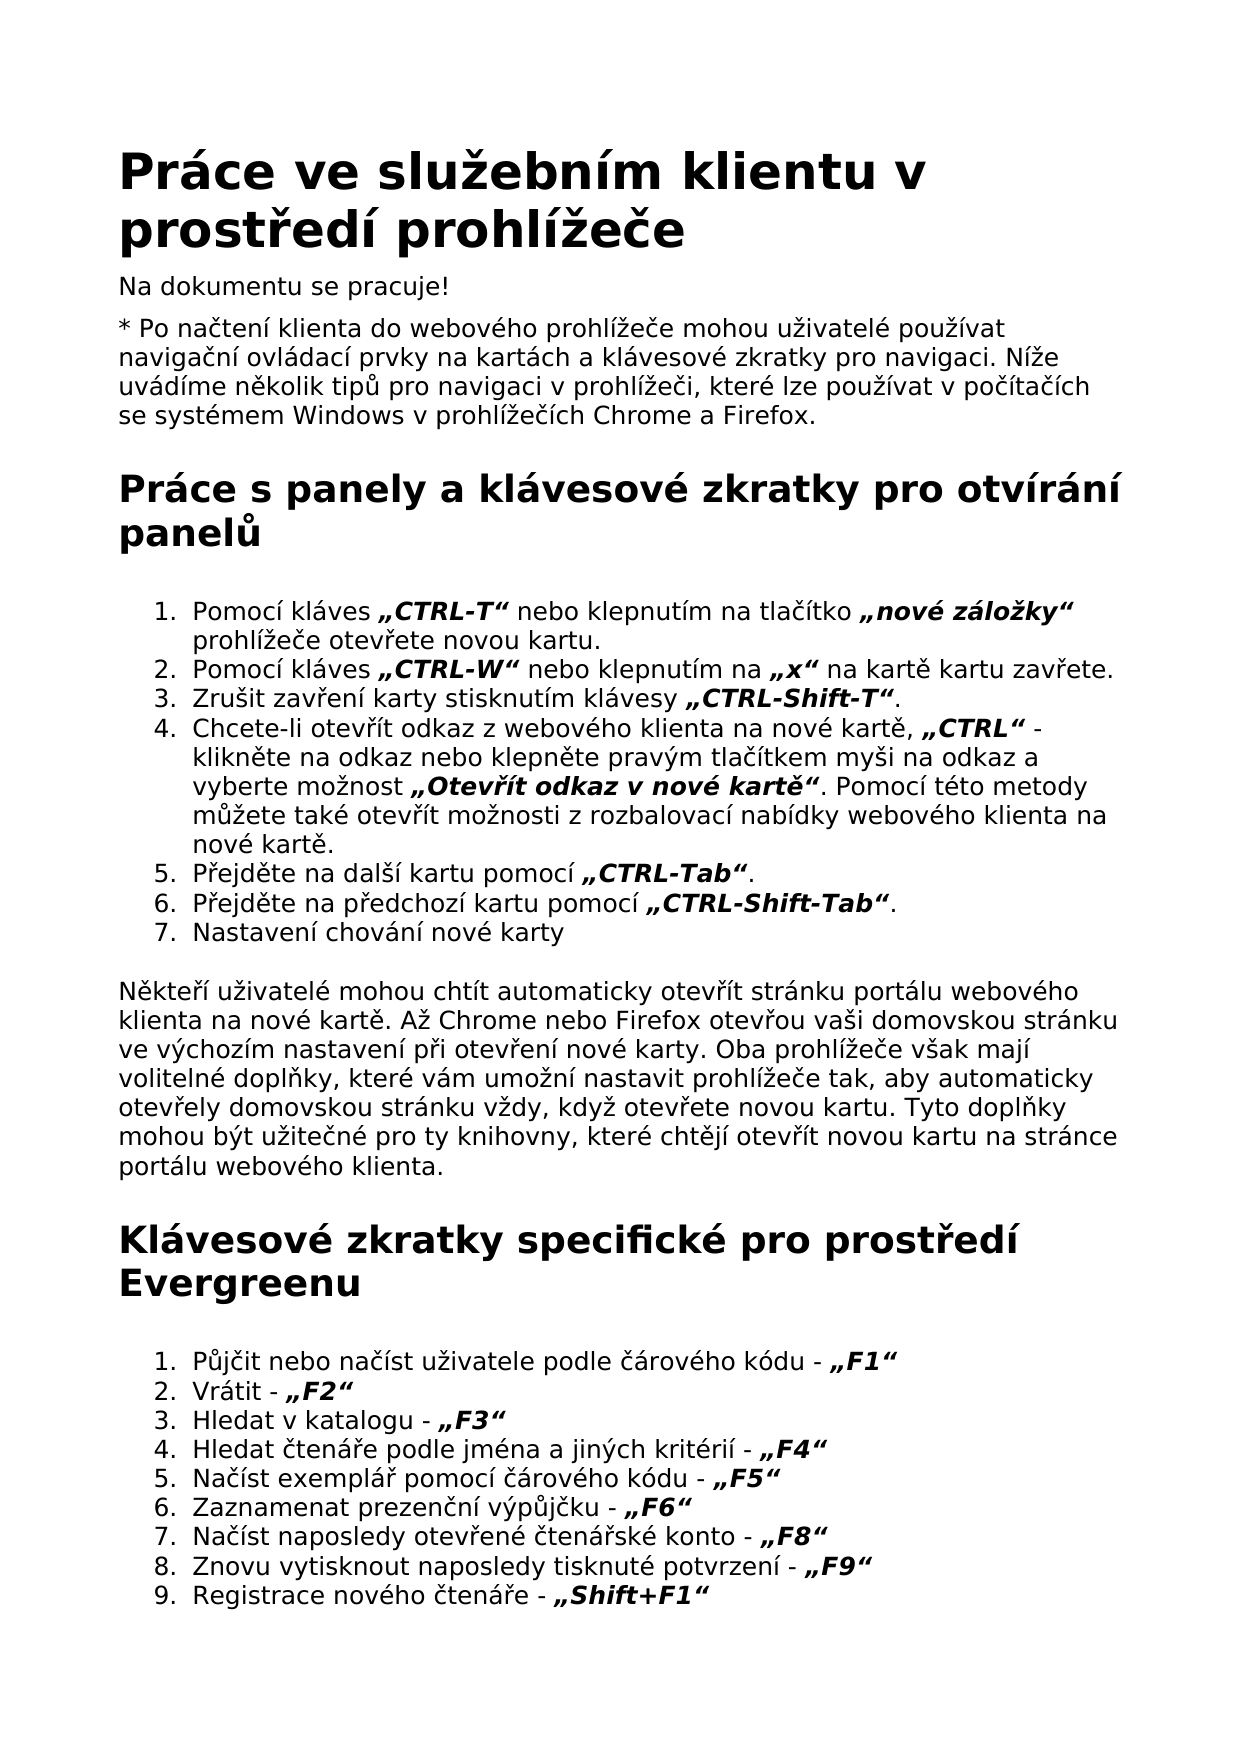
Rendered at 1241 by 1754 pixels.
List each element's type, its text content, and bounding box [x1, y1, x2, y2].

list Zrušit zavření karty stisknutím klávesy „CTRL-Shift-T“. [177, 685, 1122, 714]
list Přejděte na další kartu pomocí „CTRL-Tab“. [177, 860, 1122, 889]
list Načíst exemplář pomocí čárového kódu - „F5“ [177, 1464, 1122, 1493]
list Zaznamenat prezenční výpůjčku - „F6“ [177, 1493, 1122, 1523]
text Na dokumentu se pracuje! [118, 272, 1122, 301]
list Vrátit - „F2“ [177, 1377, 1122, 1406]
text Někteří uživatelé mohou chtít automaticky otevřít stránku portálu webového klienta na nové kartě. Až Chrome nebo Firefox otevřou vaši domovskou stránku ve výchozím nastavení při otevření nové karty. Oba prohlížeče však mají volitelné doplňky, které vám umožní nastavit prohlížeče tak, aby automaticky otevřely domovskou stránku vždy, když otevřete novou kartu. Tyto doplňky mohou být užitečné pro ty knihovny, které chtějí otevřít novou kartu na stránce portálu webového klienta. [118, 977, 1122, 1181]
list Hledat v katalogu - „F3“ [177, 1406, 1122, 1435]
list Nastavení chování nové karty [177, 918, 1122, 947]
list Pomocí kláves „CTRL-W“ nebo klepnutím na „x“ na kartě kartu zavřete. [177, 656, 1122, 685]
list Chcete-li otevřít odkaz z webového klienta na nové kartě, „CTRL“ - klikněte na odkaz nebo klepněte pravým tlačítkem myši na odkaz a vyberte možnost „Otevřít odkaz v nové kartě“. Pomocí této metody můžete také otevřít možnosti z rozbalovací nabídky webového klienta na nové kartě. [177, 714, 1122, 860]
subtitle Práce ve služebním klientu v prostředí prohlížeče [118, 143, 1122, 259]
list Načíst naposledy otevřené čtenářské konto - „F8“ [177, 1523, 1122, 1552]
list Registrace nového čtenáře - „Shift+F1“ [177, 1581, 1122, 1610]
subtitle Práce s panely a klávesové zkratky pro otvírání panelů [118, 468, 1122, 555]
list Pomocí kláves „CTRL-T“ nebo klepnutím na tlačítko „nové záložky“ prohlížeče otevřete novou kartu. [177, 597, 1122, 656]
list Hledat čtenáře podle jména a jiných kritérií - „F4“ [177, 1435, 1122, 1464]
text * Po načtení klienta do webového prohlížeče mohou uživatelé používat navigační ovládací prvky na kartách a klávesové zkratky pro navigaci. Níže uvádíme několik tipů pro navigaci v prohlížeči, které lze používat v počítačích se systémem Windows v prohlížečích Chrome a Firefox. [118, 314, 1122, 430]
list Znovu vytisknout naposledy tisknuté potvrzení - „F9“ [177, 1552, 1122, 1581]
subtitle Klávesové zkratky specifické pro prostředí Evergreenu [118, 1218, 1122, 1306]
list Půjčit nebo načíst uživatele podle čárového kódu - „F1“ [177, 1348, 1122, 1377]
list Přejděte na předchozí kartu pomocí „CTRL-Shift-Tab“. [177, 889, 1122, 918]
